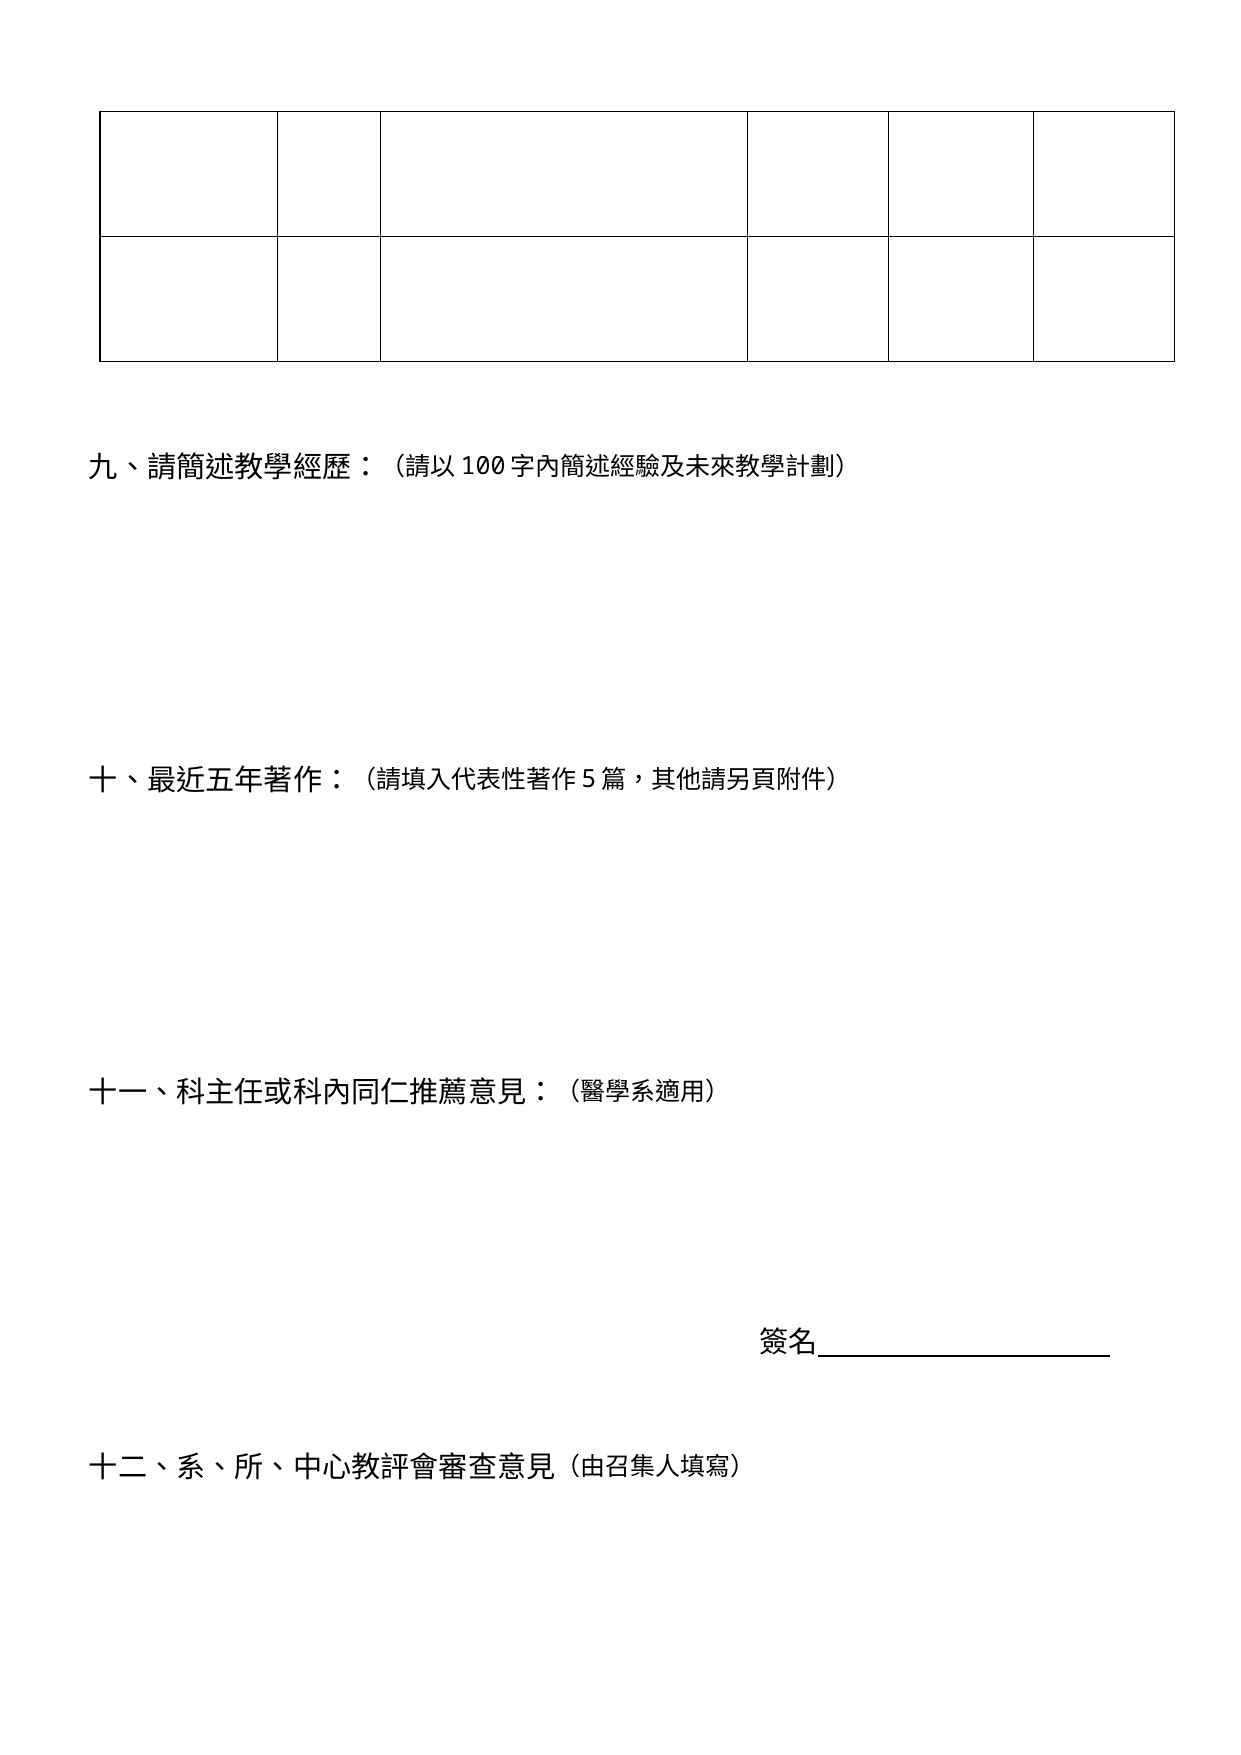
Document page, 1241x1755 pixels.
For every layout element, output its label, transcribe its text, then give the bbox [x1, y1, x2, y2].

table_cell [1034, 237, 1174, 361]
text 九、請簡述教學經歷：（請以100字內簡述經驗及未來教學計劃） [89, 423, 1152, 486]
table_cell [101, 237, 277, 361]
table_cell [1034, 112, 1174, 236]
text 十一、科主任或科內同仁推薦意見：（醫學系適用） [89, 1048, 1152, 1111]
table_cell [381, 237, 747, 361]
table_cell [748, 237, 888, 361]
table_cell [278, 112, 380, 236]
table_cell [889, 237, 1033, 361]
table_cell [101, 112, 277, 236]
table_cell [748, 112, 888, 236]
text 十二、系、所、中心教評會審查意見（由召集人填寫） [89, 1423, 1152, 1486]
table_cell [278, 237, 380, 361]
table_cell [889, 112, 1033, 236]
text 十、最近五年著作：（請填入代表性著作5篇，其他請另頁附件） [89, 736, 1152, 798]
text 簽名 [89, 1298, 1152, 1361]
table_cell [381, 112, 747, 236]
